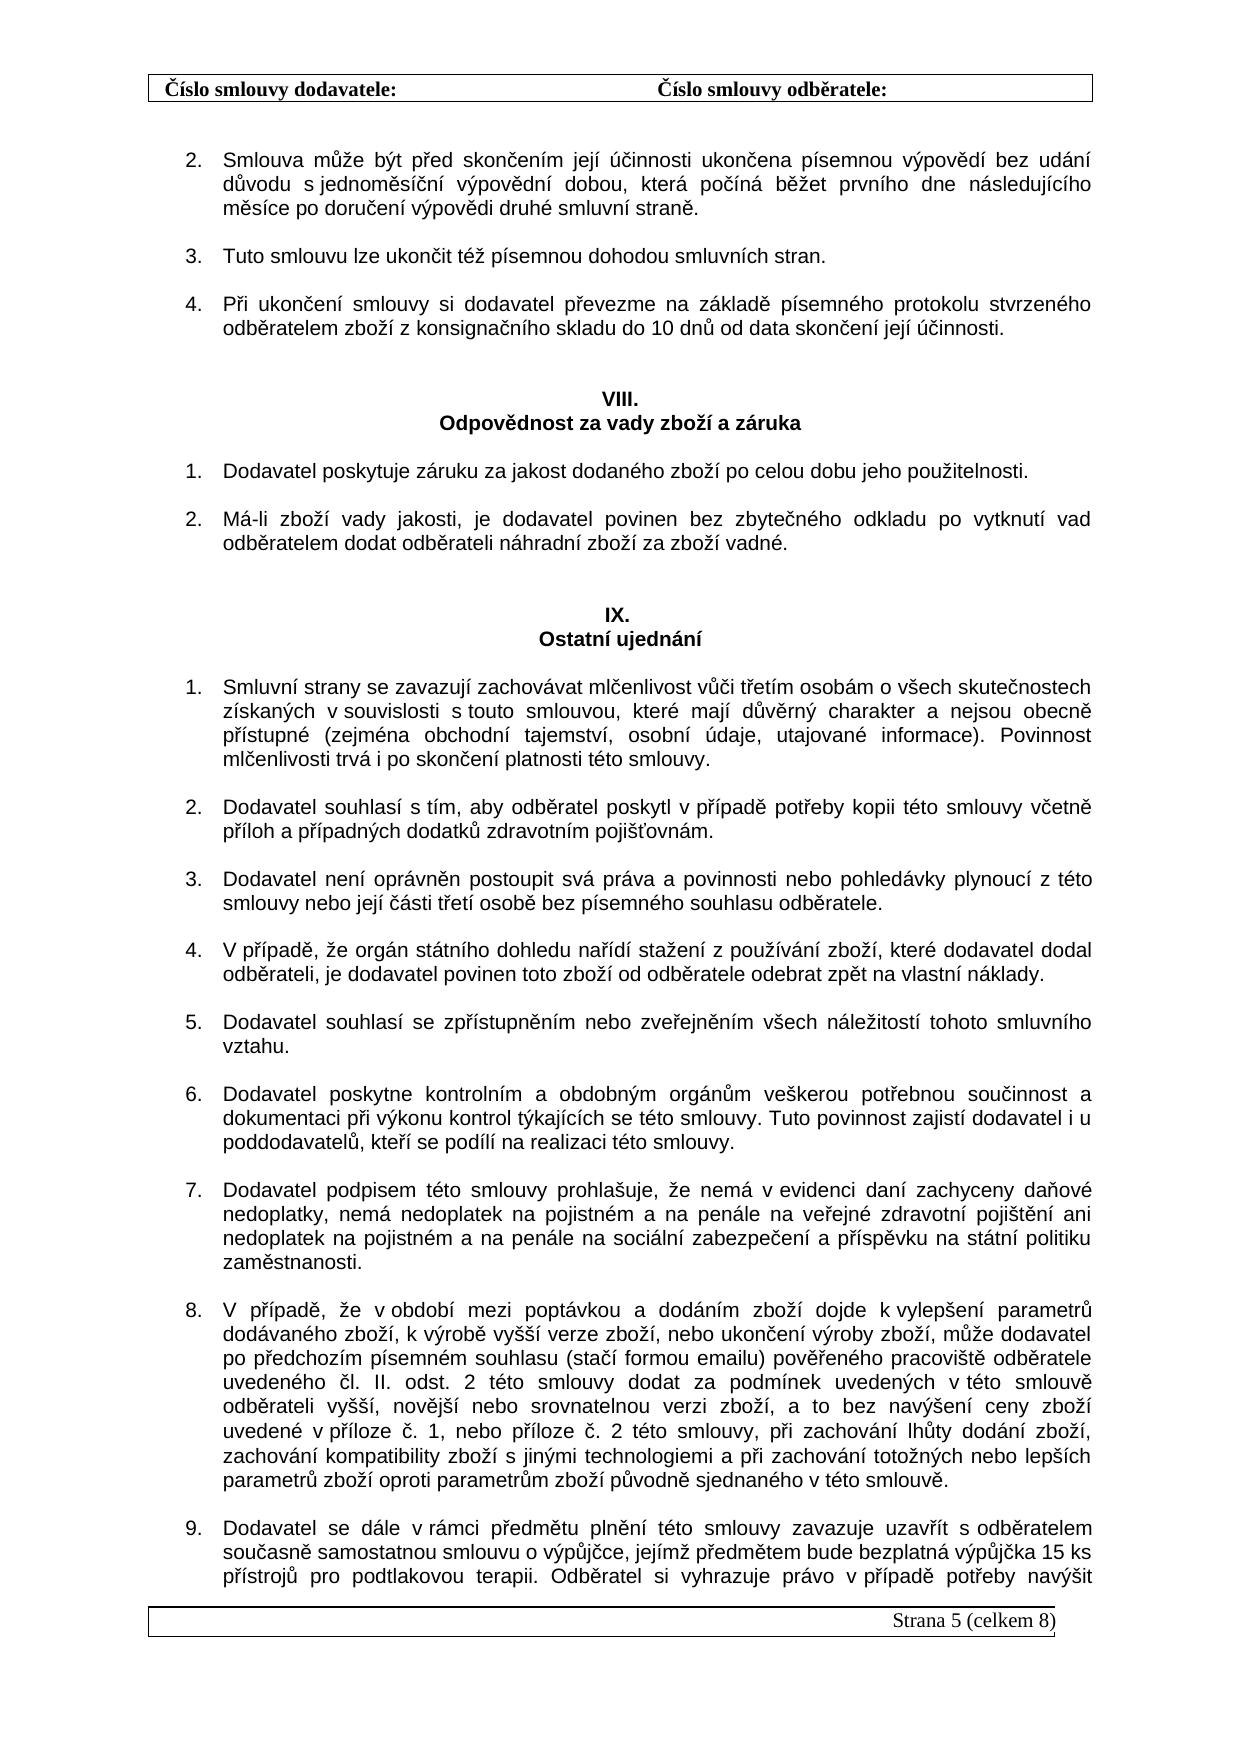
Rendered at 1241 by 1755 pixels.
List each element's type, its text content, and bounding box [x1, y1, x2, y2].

list Dodavatel se dále v rámci předmětu plnění této smlouvy zavazuje uzavřít s odběratelem současně samostatnou smlouvu o výpůjčce, jejímž předmětem bude bezplatná výpůjčka 15 ks přístrojů pro podtlakovou terapii. Odběratel si vyhrazuje právo v případě potřeby navýšit [185, 1516, 1093, 1588]
list Dodavatel není oprávněn postoupit svá práva a povinnosti nebo pohledávky plynoucí z této smlouvy nebo její části třetí osobě bez písemného souhlasu odběratele. [185, 866, 1093, 914]
text IX. [148, 603, 1093, 627]
list Dodavatel souhlasí se zpřístupněním nebo zveřejněním všech náležitostí tohoto smluvního vztahu. [185, 1010, 1093, 1058]
list Dodavatel podpisem této smlouvy prohlašuje, že nemá v evidenci daní zachyceny daňové nedoplatky, nemá nedoplatek na pojistném a na penále na veřejné zdravotní pojištění ani nedoplatek na pojistném a na penále na sociální zabezpečení a příspěvku na státní politiku zaměstnanosti. [185, 1178, 1093, 1274]
list Smluvní strany se zavazují zachovávat mlčenlivost vůči třetím osobám o všech skutečnostech získaných v souvislosti s touto smlouvou, které mají důvěrný charakter a nejsou obecně přístupné (zejména obchodní tajemství, osobní údaje, utajované informace). Povinnost mlčenlivosti trvá i po skončení platnosti této smlouvy. [185, 675, 1093, 771]
list V případě, že orgán státního dohledu nařídí stažení z používání zboží, které dodavatel dodal odběrateli, je dodavatel povinen toto zboží od odběratele odebrat zpět na vlastní náklady. [185, 938, 1093, 986]
list Tuto smlouvu lze ukončit též písemnou dohodou smluvních stran. [185, 243, 1093, 267]
text VIII. [148, 387, 1093, 411]
list Dodavatel poskytuje záruku za jakost dodaného zboží po celou dobu jeho použitelnosti. [185, 459, 1093, 483]
list Má-li zboží vady jakosti, je dodavatel povinen bez zbytečného odkladu po vytknutí vad odběratelem dodat odběrateli náhradní zboží za zboží vadné. [185, 507, 1093, 555]
list Dodavatel poskytne kontrolním a obdobným orgánům veškerou potřebnou součinnost a dokumentaci při výkonu kontrol týkajících se této smlouvy. Tuto povinnost zajistí dodavatel i u poddodavatelů, kteří se podílí na realizaci této smlouvy. [185, 1082, 1093, 1154]
text Ostatní ujednání [148, 627, 1093, 651]
list Smlouva může být před skončením její účinnosti ukončena písemnou výpovědí bez udání důvodu s jednoměsíční výpovědní dobou, která počíná běžet prvního dne následujícího měsíce po doručení výpovědi druhé smluvní straně. [185, 148, 1093, 219]
list Při ukončení smlouvy si dodavatel převezme na základě písemného protokolu stvrzeného odběratelem zboží z konsignačního skladu do 10 dnů od data skončení její účinnosti. [185, 291, 1093, 339]
subtitle Odpovědnost za vady zboží a záruka [148, 411, 1093, 435]
list V případě, že v období mezi poptávkou a dodáním zboží dojde k vylepšení parametrů dodávaného zboží, k výrobě vyšší verze zboží, nebo ukončení výroby zboží, může dodavatel po předchozím písemném souhlasu (stačí formou emailu) pověřeného pracoviště odběratele uvedeného čl. II. odst. 2 této smlouvy dodat za podmínek uvedených v této smlouvě odběrateli vyšší, novější nebo srovnatelnou verzi zboží, a to bez navýšení ceny zboží uvedené v příloze č. 1, nebo příloze č. 2 této smlouvy, při zachování lhůty dodání zboží, zachování kompatibility zboží s jinými technologiemi a při zachování totožných nebo lepších parametrů zboží oproti parametrům zboží původně sjednaného v této smlouvě. [185, 1298, 1093, 1492]
list Dodavatel souhlasí s tím, aby odběratel poskytl v případě potřeby kopii této smlouvy včetně příloh a případných dodatků zdravotním pojišťovnám. [185, 794, 1093, 842]
